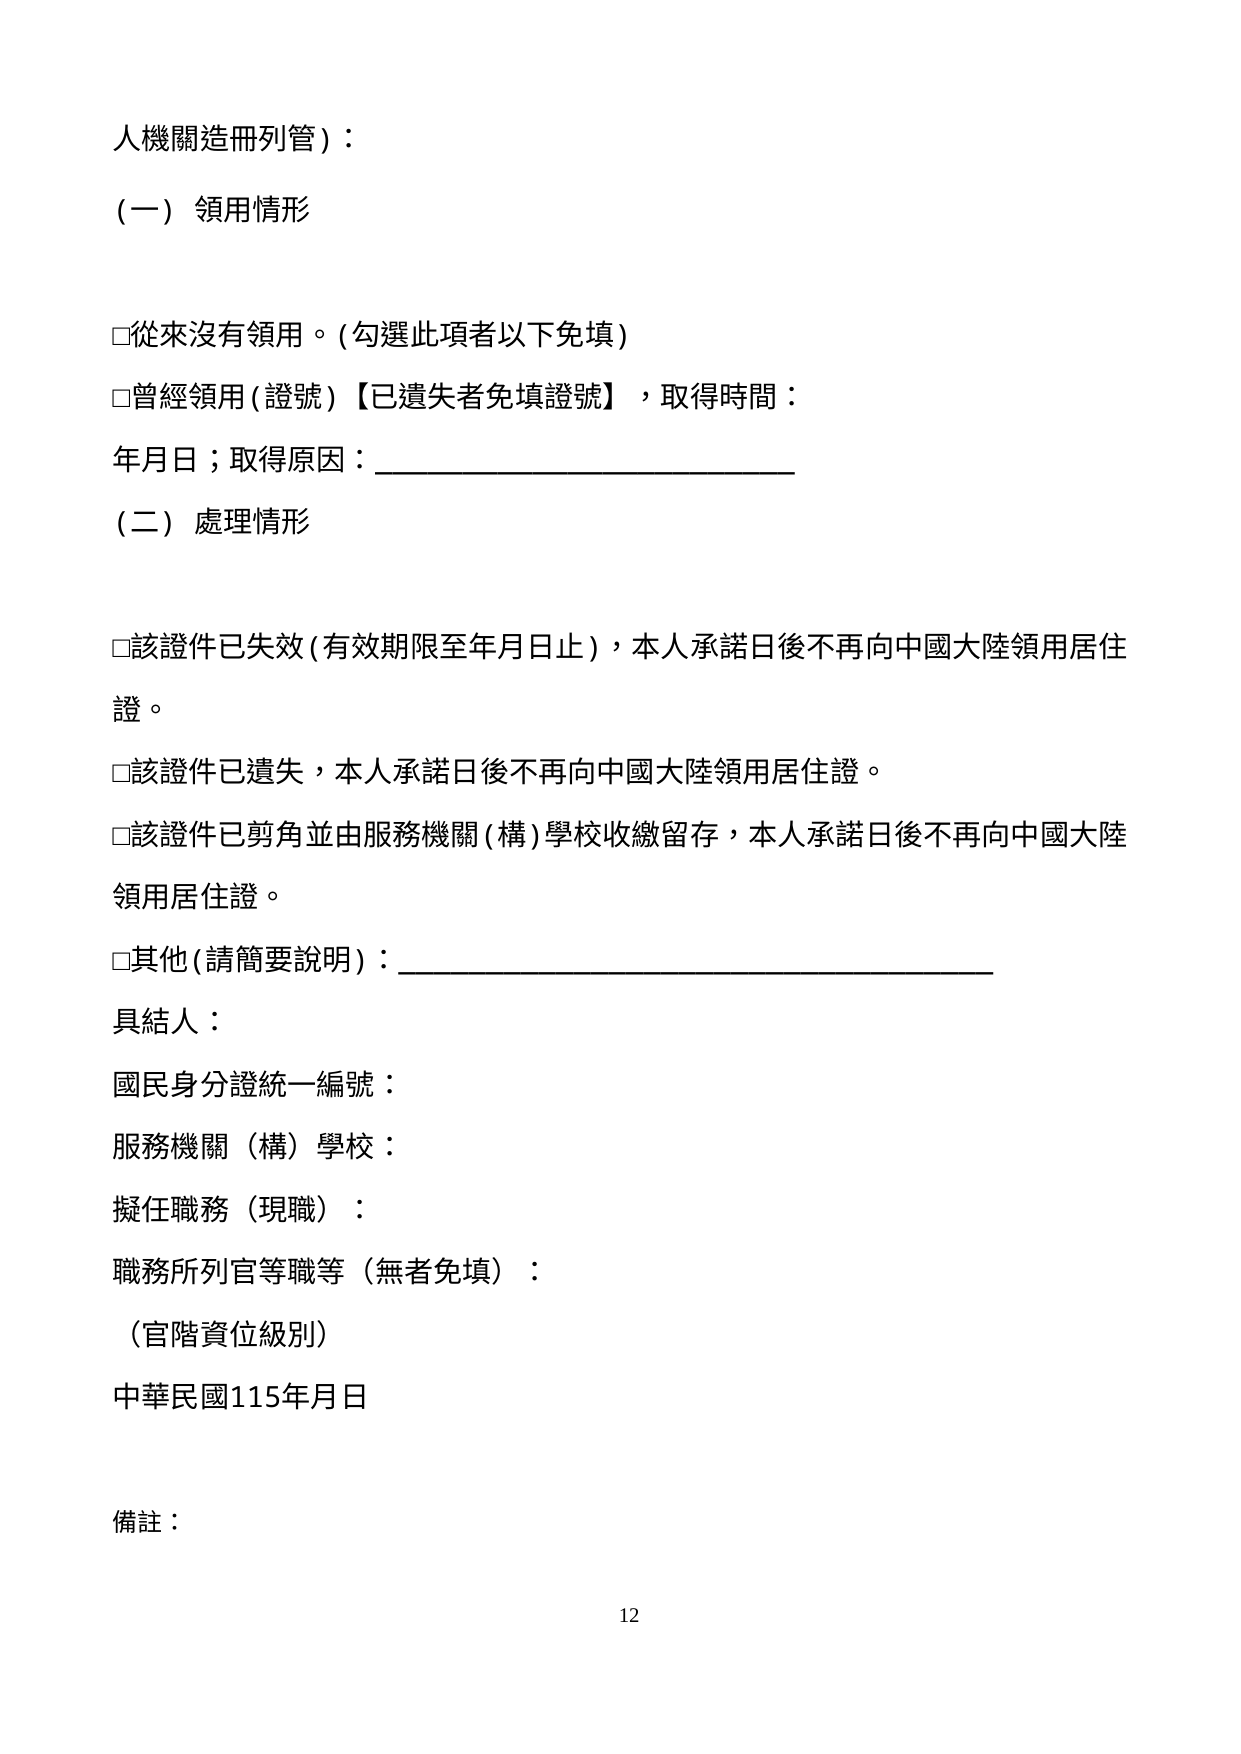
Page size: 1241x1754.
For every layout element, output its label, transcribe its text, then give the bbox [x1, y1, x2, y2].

text (一) 領用情形 [112, 166, 1146, 228]
text 服務機關（構）學校： [112, 1103, 1146, 1166]
text 中華民國115年月日 [112, 1353, 1146, 1416]
text 人機關造冊列管)： [112, 96, 1146, 158]
text 具結人： [112, 978, 1146, 1041]
text □該證件已遺失，本人承諾日後不再向中國大陸領用居住證。 [112, 728, 1146, 791]
text 擬任職務（現職）： [112, 1166, 1146, 1228]
text 國民身分證統一編號： [112, 1041, 1146, 1103]
text □該證件已剪角並由服務機關(構)學校收繳留存，本人承諾日後不再向中國大陸領用居住證。 [112, 791, 1146, 916]
text □其他(請簡要說明)：__________________________________ [112, 916, 1146, 978]
text 備註： [112, 1478, 1146, 1541]
text □該證件已失效(有效期限至年月日止)，本人承諾日後不再向中國大陸領用居住證。 [112, 603, 1146, 728]
text （官階資位級別） [112, 1291, 1146, 1353]
text 年月日；取得原因：________________________ [112, 416, 1146, 478]
text □曾經領用(證號)【已遺失者免填證號】，取得時間： [112, 353, 1146, 416]
text 職務所列官等職等（無者免填）： [112, 1228, 1146, 1291]
text □從來沒有領用。(勾選此項者以下免填) [112, 291, 1146, 353]
text (二) 處理情形 [112, 478, 1146, 541]
